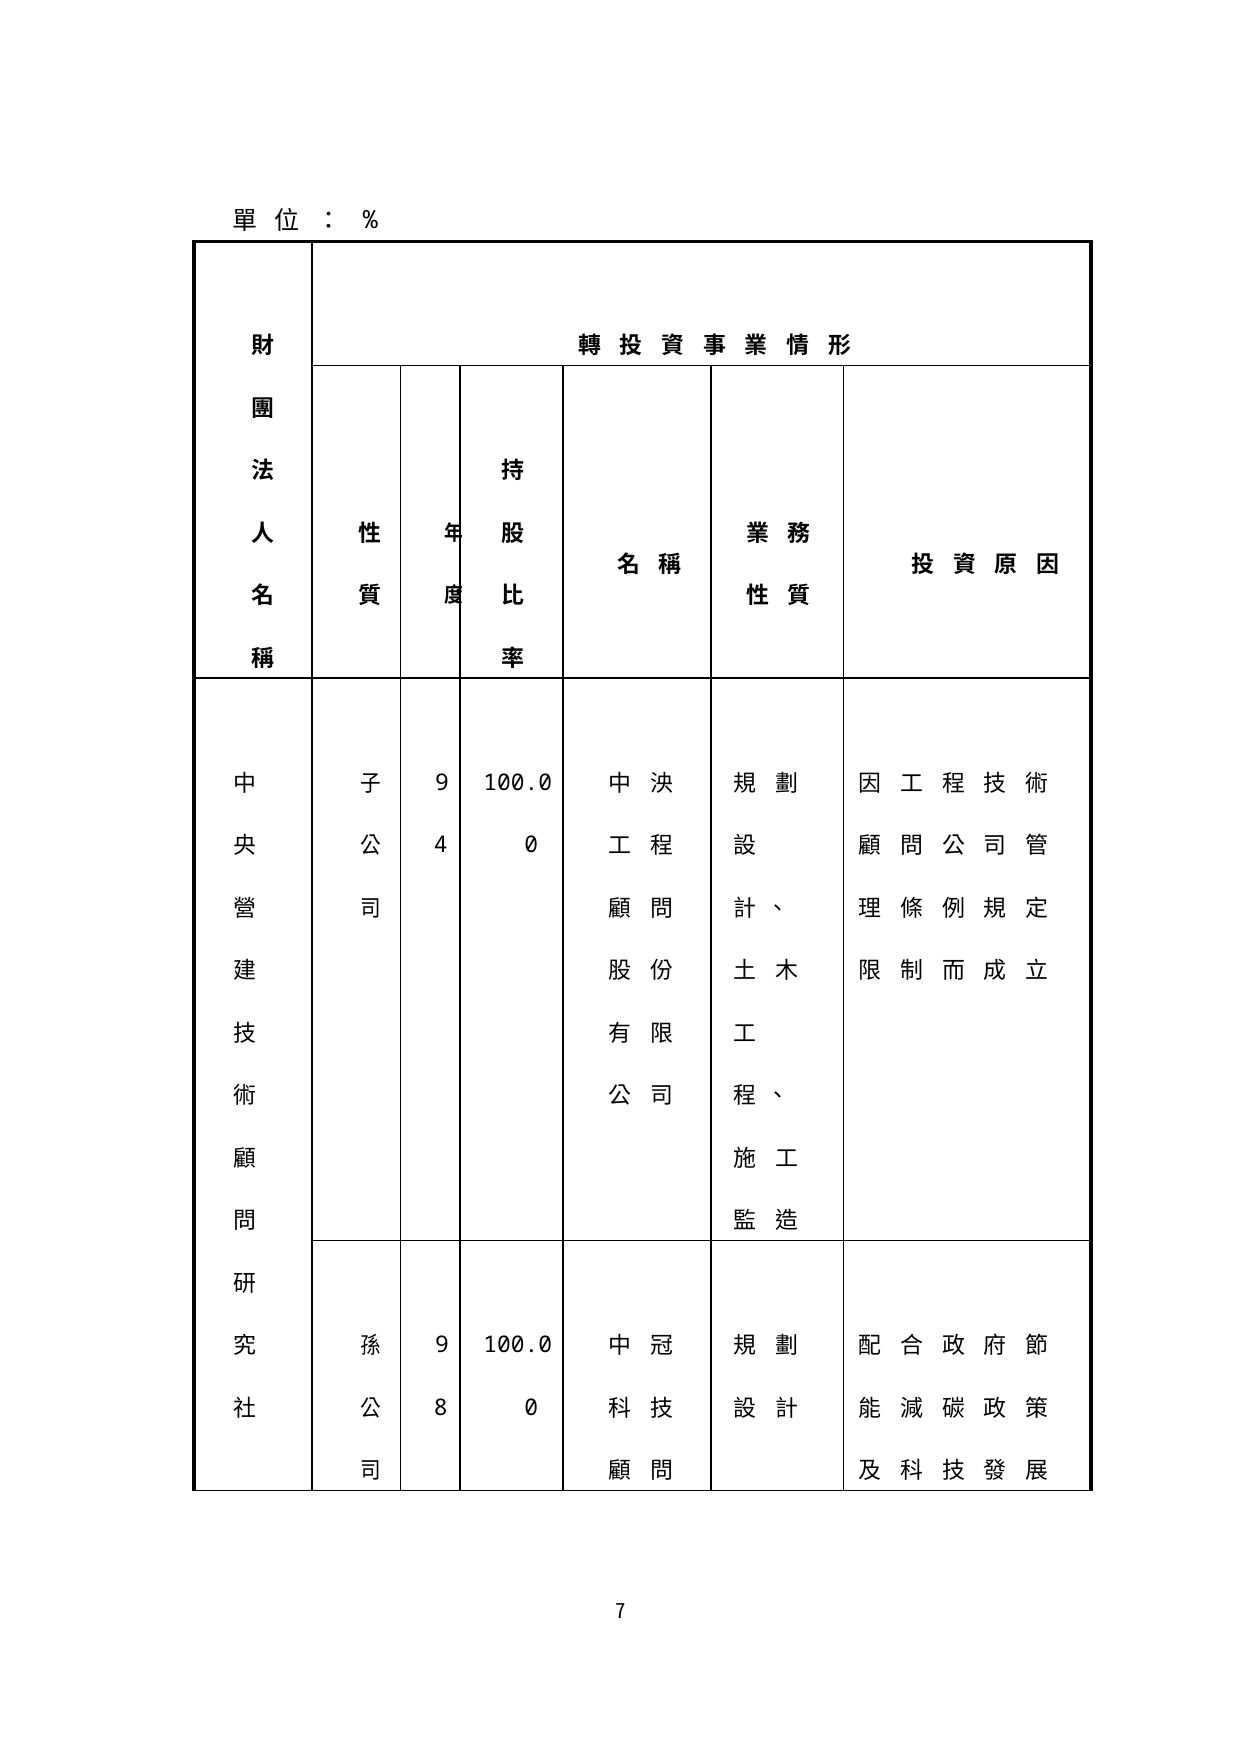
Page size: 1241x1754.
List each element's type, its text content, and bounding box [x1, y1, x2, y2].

table_cell 規劃設計、土木工程、施工監造 [712, 679, 843, 1240]
table_cell 業務性質 [712, 366, 843, 677]
table_cell 子公司 [313, 679, 400, 1240]
table_cell 中央營建技術顧問研究社 [196, 679, 311, 1490]
table_cell 配合政府節能減碳政策及科技發展 [844, 1241, 1089, 1490]
table_cell 性質 [313, 366, 400, 677]
table_cell 名稱 [564, 366, 710, 677]
text 單位：% [180, 177, 1058, 240]
table_cell 持股 比率 [461, 366, 562, 677]
table_header 轉投資事業情形 [313, 243, 1089, 365]
table_cell 98 [401, 1241, 459, 1490]
table_cell 規劃設計 [712, 1241, 843, 1490]
table_cell 中冠科技顧問 [564, 1241, 710, 1490]
table_header 財團法人 名稱 [196, 243, 311, 677]
table_cell 中泱工程顧問股份有限公司 [564, 679, 710, 1240]
table_cell 100.00 [461, 679, 562, 1240]
table_cell 因工程技術顧問公司管理條例規定限制而成立 [844, 679, 1089, 1240]
table_cell 94 [401, 679, 459, 1240]
table_cell 年度 [401, 366, 459, 677]
table_cell 100.00 [461, 1241, 562, 1490]
table_cell 孫公司 [313, 1241, 400, 1490]
table_cell 投資原因 [844, 366, 1089, 677]
